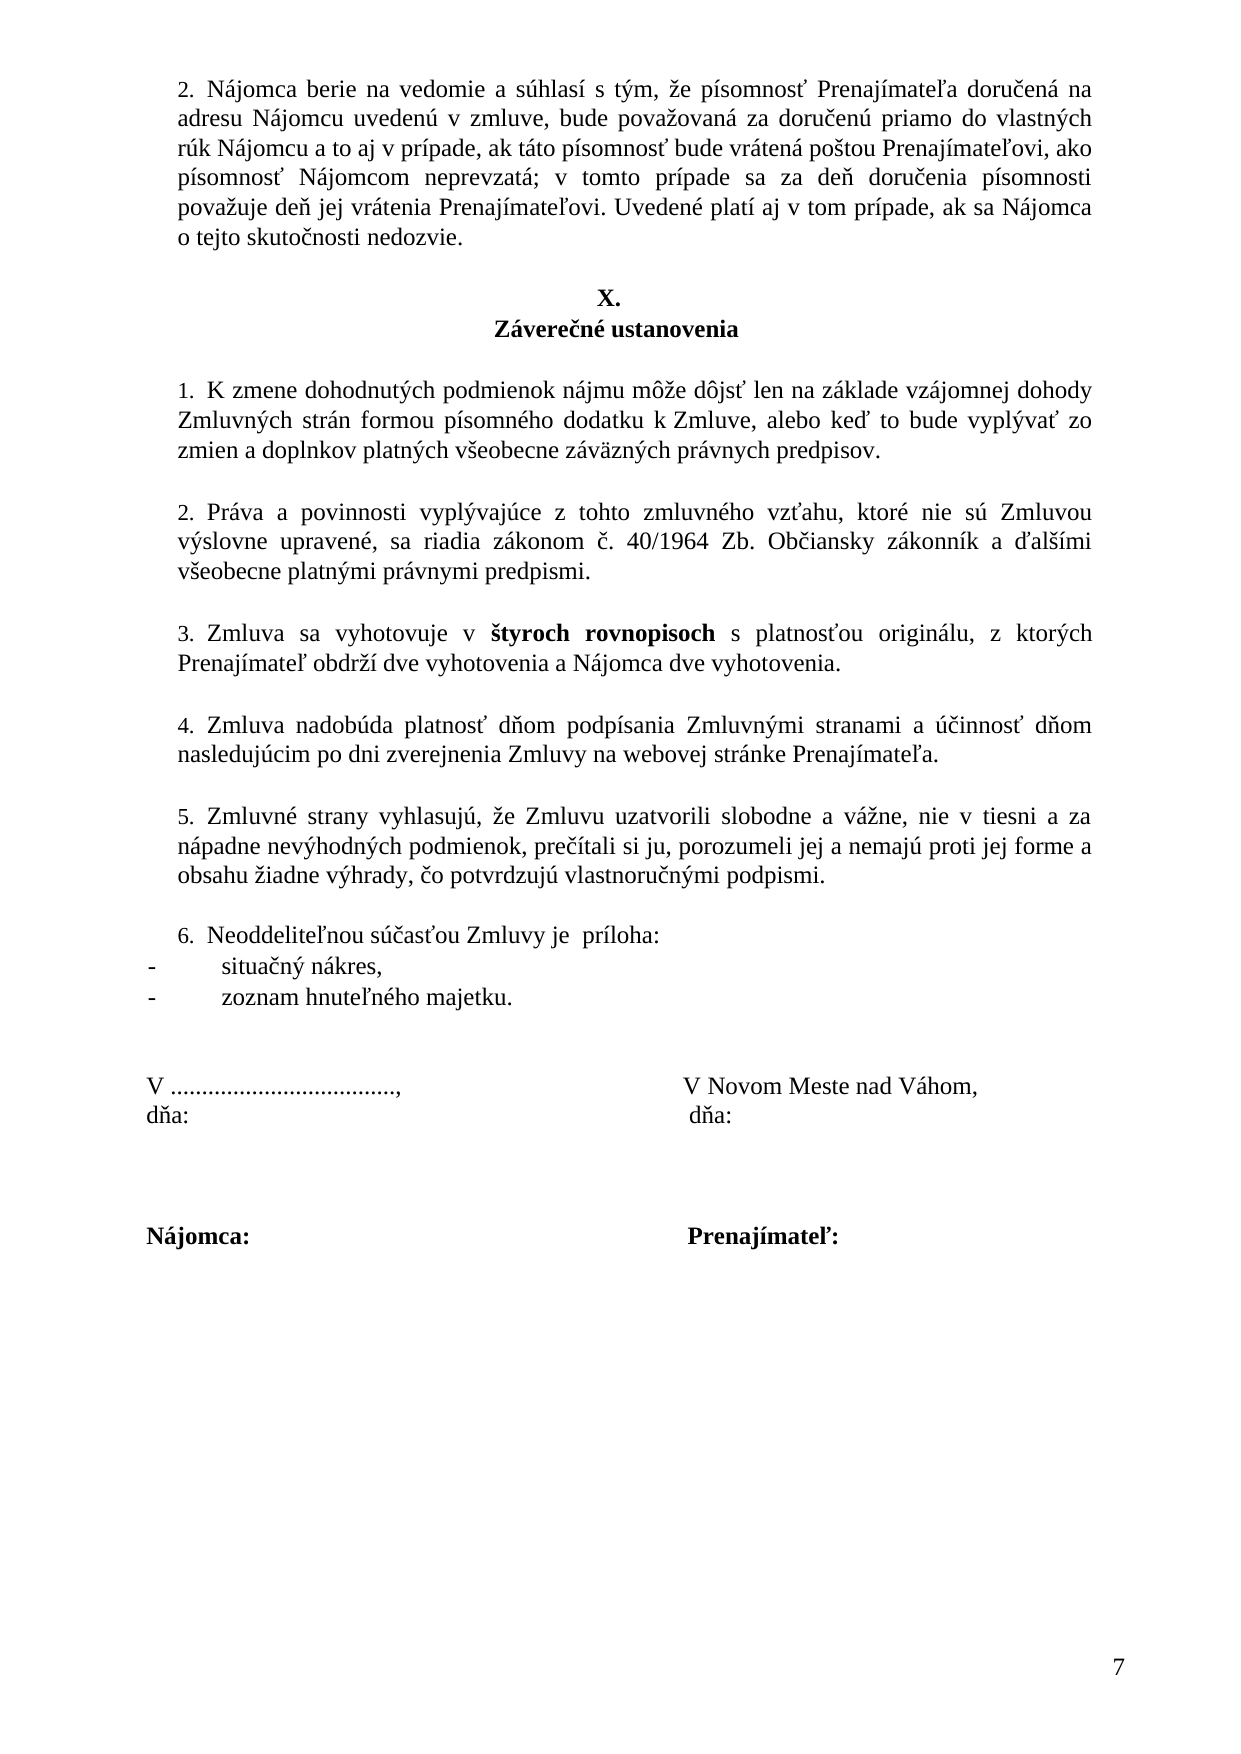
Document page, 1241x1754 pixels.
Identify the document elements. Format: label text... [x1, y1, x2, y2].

text Nájomca: Prenajímateľ: [146, 1221, 1125, 1249]
list zoznam hnuteľného majetku. [148, 982, 1093, 1011]
list Zmluva sa vyhotovuje v štyroch rovnopisoch s platnosťou originálu, z ktorých Prenajímateľ obdrží dve vyhotovenia a Nájomca dve vyhotovenia. [177, 618, 1093, 676]
text dňa: dňa: [146, 1100, 1125, 1128]
list Zmluva nadobúda platnosť dňom podpísania Zmluvnými stranami a účinnosť dňom nasledujúcim po dni zverejnenia Zmluvy na webovej stránke Prenajímateľa. [177, 710, 1093, 768]
text Záverečné ustanovenia [148, 314, 1091, 343]
text X. [148, 283, 1076, 312]
list Zmluvné strany vyhlasujú, že Zmluvu uzatvorili slobodne a vážne, nie v tiesni a za nápadne nevýhodných podmienok, prečítali si ju, porozumeli jej a nemajú proti jej forme a obsahu žiadne výhrady, čo potvrdzujú vlastnoručnými podpismi. [177, 801, 1093, 889]
list Práva a povinnosti vyplývajúce z tohto zmluvného vzťahu, ktoré nie sú Zmluvou výslovne upravené, sa riadia zákonom č. 40/1964 Zb. Občiansky zákonník a ďalšími všeobecne platnými právnymi predpismi. [177, 497, 1093, 585]
list situačný nákres, [148, 951, 1093, 980]
list K zmene dohodnutých podmienok nájmu môže dôjsť len na základe vzájomnej dohody Zmluvných strán formou písomného dodatku k Zmluve, alebo keď to bude vyplývať zo zmien a doplnkov platných všeobecne záväzných právnych predpisov. [177, 376, 1093, 463]
list Neoddeliteľnou súčasťou Zmluvy je príloha: [177, 920, 1093, 949]
list Nájomca berie na vedomie a súhlasí s tým, že písomnosť Prenajímateľa doručená na adresu Nájomcu uvedenú v zmluve, bude považovaná za doručenú priamo do vlastných rúk Nájomcu a to aj v prípade, ak táto písomnosť bude vrátená poštou Prenajímateľovi, ako písomnosť Nájomcom neprevzatá; v tomto prípade sa za deň doručenia písomnosti považuje deň jej vrátenia Prenajímateľovi. Uvedené platí aj v tom prípade, ak sa Nájomca o tejto skutočnosti nedozvie. [177, 74, 1093, 250]
text V ...................................., V Novom Meste nad Váhom, [146, 1071, 1125, 1100]
